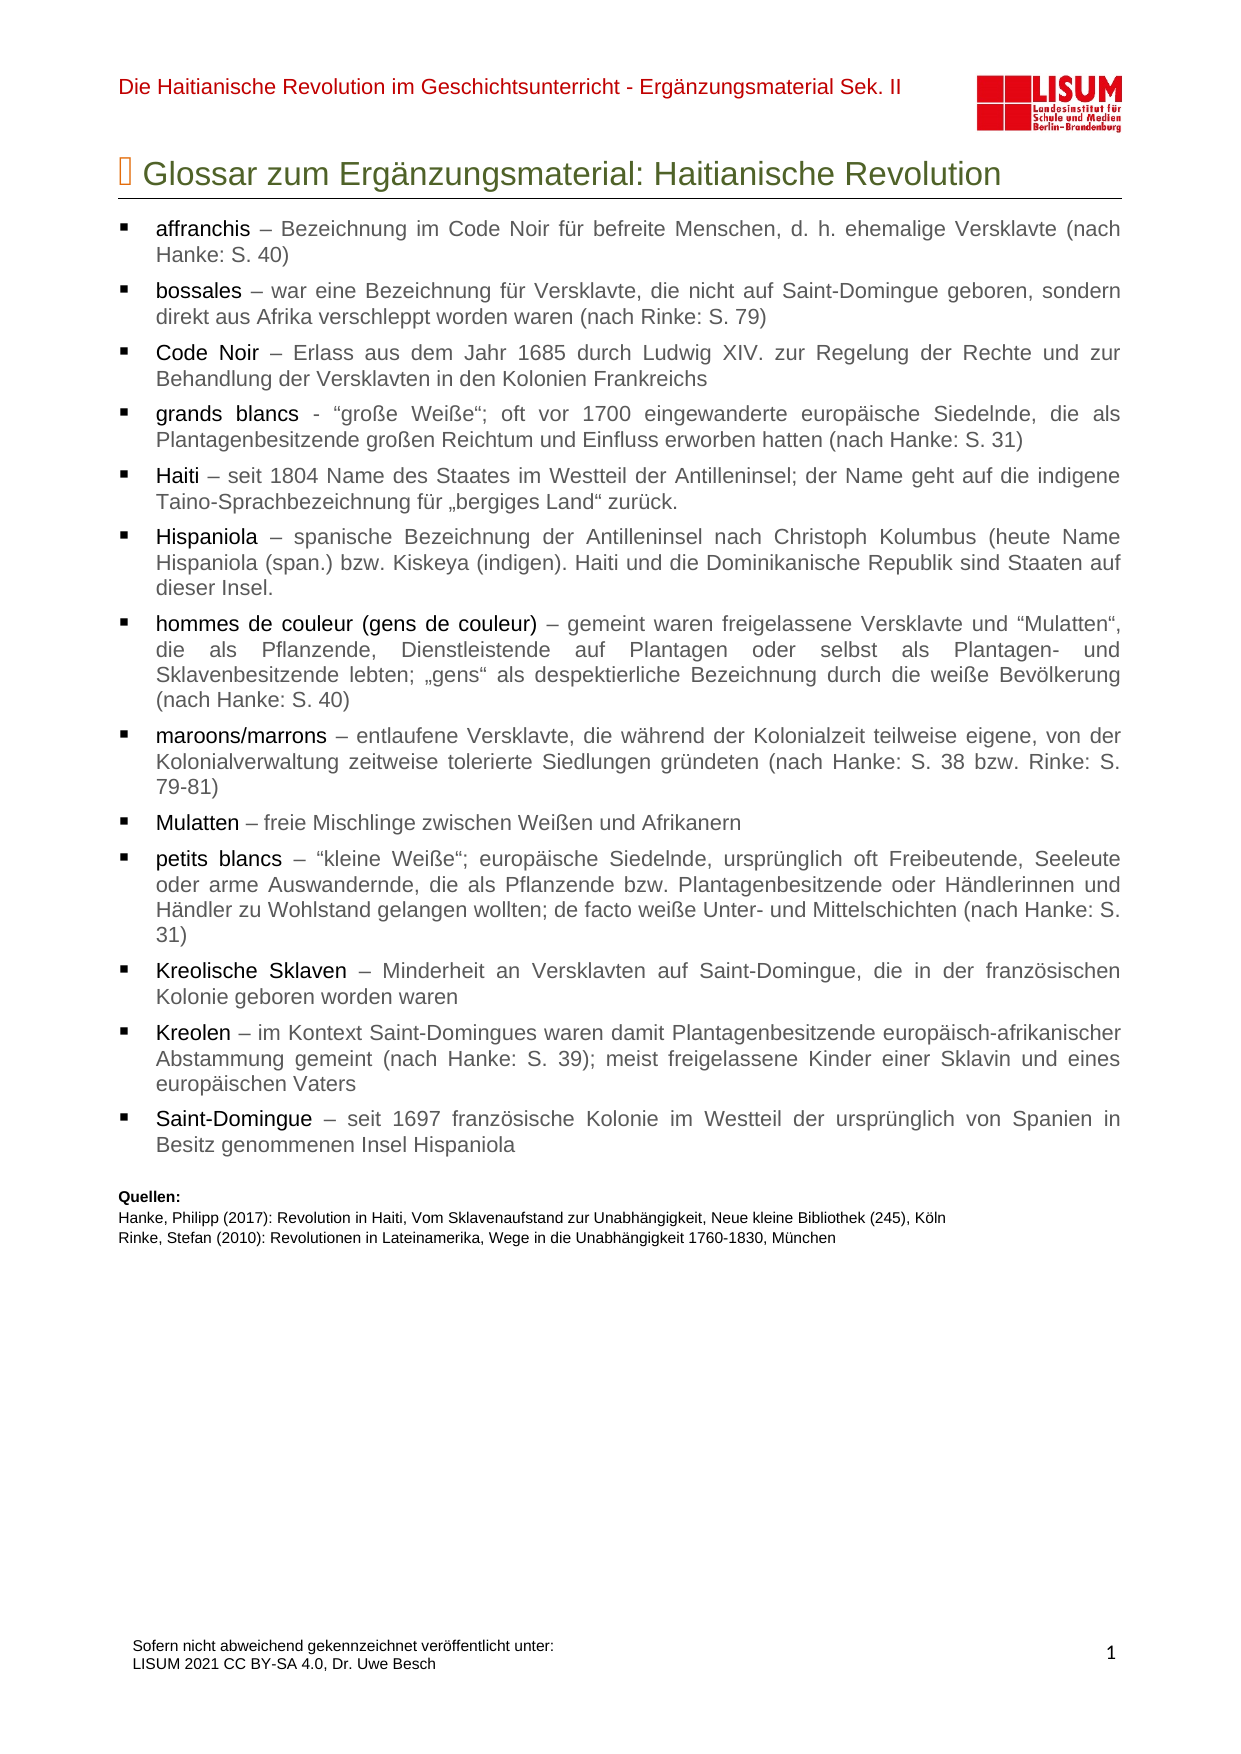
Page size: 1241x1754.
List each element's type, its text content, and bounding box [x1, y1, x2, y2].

list Saint-Domingue – seit 1697 französische Kolonie im Westteil der ursprünglich von Spanien in Besitz genommenen Insel Hispaniola [118, 1106, 1122, 1157]
list hommes de couleur (gens de couleur) – gemeint waren freigelassene Versklavte und “Mulatten“, die als Pflanzende, Dienstleistende auf Plantagen oder selbst als Plantagen- und Sklavenbesitzende lebten; „gens“ als despektierliche Bezeichnung durch die weiße Bevölkerung (nach Hanke: S. 40) [118, 611, 1122, 712]
list petits blancs – “kleine Weiße“; europäische Siedelnde, ursprünglich oft Freibeutende, Seeleute oder arme Auswandernde, die als Pflanzende bzw. Plantagenbesitzende oder Händlerinnen und Händler zu Wohlstand gelangen wollten; de facto weiße Unter- und Mittelschichten (nach Hanke: S. 31) [118, 846, 1122, 948]
list grands blancs - “große Weiße“; oft vor 1700 eingewanderte europäische Siedelnde, die als Plantagenbesitzende großen Reichtum und Einfluss erworben hatten (nach Hanke: S. 31) [118, 401, 1122, 452]
text Hanke, Philipp (2017): Revolution in Haiti, Vom Sklavenaufstand zur Unabhängigkeit, Neue kleine Bibliothek (245), Köln [118, 1209, 1122, 1227]
list bossales – war eine Bezeichnung für Versklavte, die nicht auf Saint-Domingue geboren, sondern direkt aus Afrika verschleppt worden waren (nach Rinke: S. 79) [118, 278, 1122, 329]
subtitle  Glossar zum Ergänzungsmaterial: Haitianische Revolution [118, 148, 1122, 198]
list Code Noir – Erlass aus dem Jahr 1685 durch Ludwig XIV. zur Regelung der Rechte und zur Behandlung der Versklavten in den Kolonien Frankreichs [118, 339, 1122, 391]
list Kreolen – im Kontext Saint-Domingues waren damit Plantagenbesitzende europäisch-afrikanischer Abstammung gemeint (nach Hanke: S. 39); meist freigelassene Kinder einer Sklavin und eines europäischen Vaters [118, 1019, 1122, 1096]
text Rinke, Stefan (2010): Revolutionen in Lateinamerika, Wege in die Unabhängigkeit 1760-1830, München [118, 1229, 1122, 1247]
list maroons/marrons – entlaufene Versklavte, die während der Kolonialzeit teilweise eigene, von der Kolonialverwaltung zeitweise tolerierte Siedlungen gründeten (nach Hanke: S. 38 bzw. Rinke: S. 79-81) [118, 723, 1122, 799]
list Hispaniola – spanische Bezeichnung der Antilleninsel nach Christoph Kolumbus (heute Name Hispaniola (span.) bzw. Kiskeya (indigen). Haiti und die Dominikanische Republik sind Staaten auf dieser Insel. [118, 524, 1122, 601]
list Kreolische Sklaven – Minderheit an Versklavten auf Saint-Domingue, die in der französischen Kolonie geboren worden waren [118, 958, 1122, 1009]
list Haiti – seit 1804 Name des Staates im Westteil der Antilleninsel; der Name geht auf die indigene Taino-Sprachbezeichnung für „bergiges Land“ zurück. [118, 463, 1122, 514]
list Mulatten – freie Mischlinge zwischen Weißen und Afrikanern [118, 810, 1122, 836]
list affranchis – Bezeichnung im Code Noir für befreite Menschen, d. h. ehemalige Versklavte (nach Hanke: S. 40) [118, 216, 1122, 267]
text Quellen: [118, 1188, 1122, 1206]
